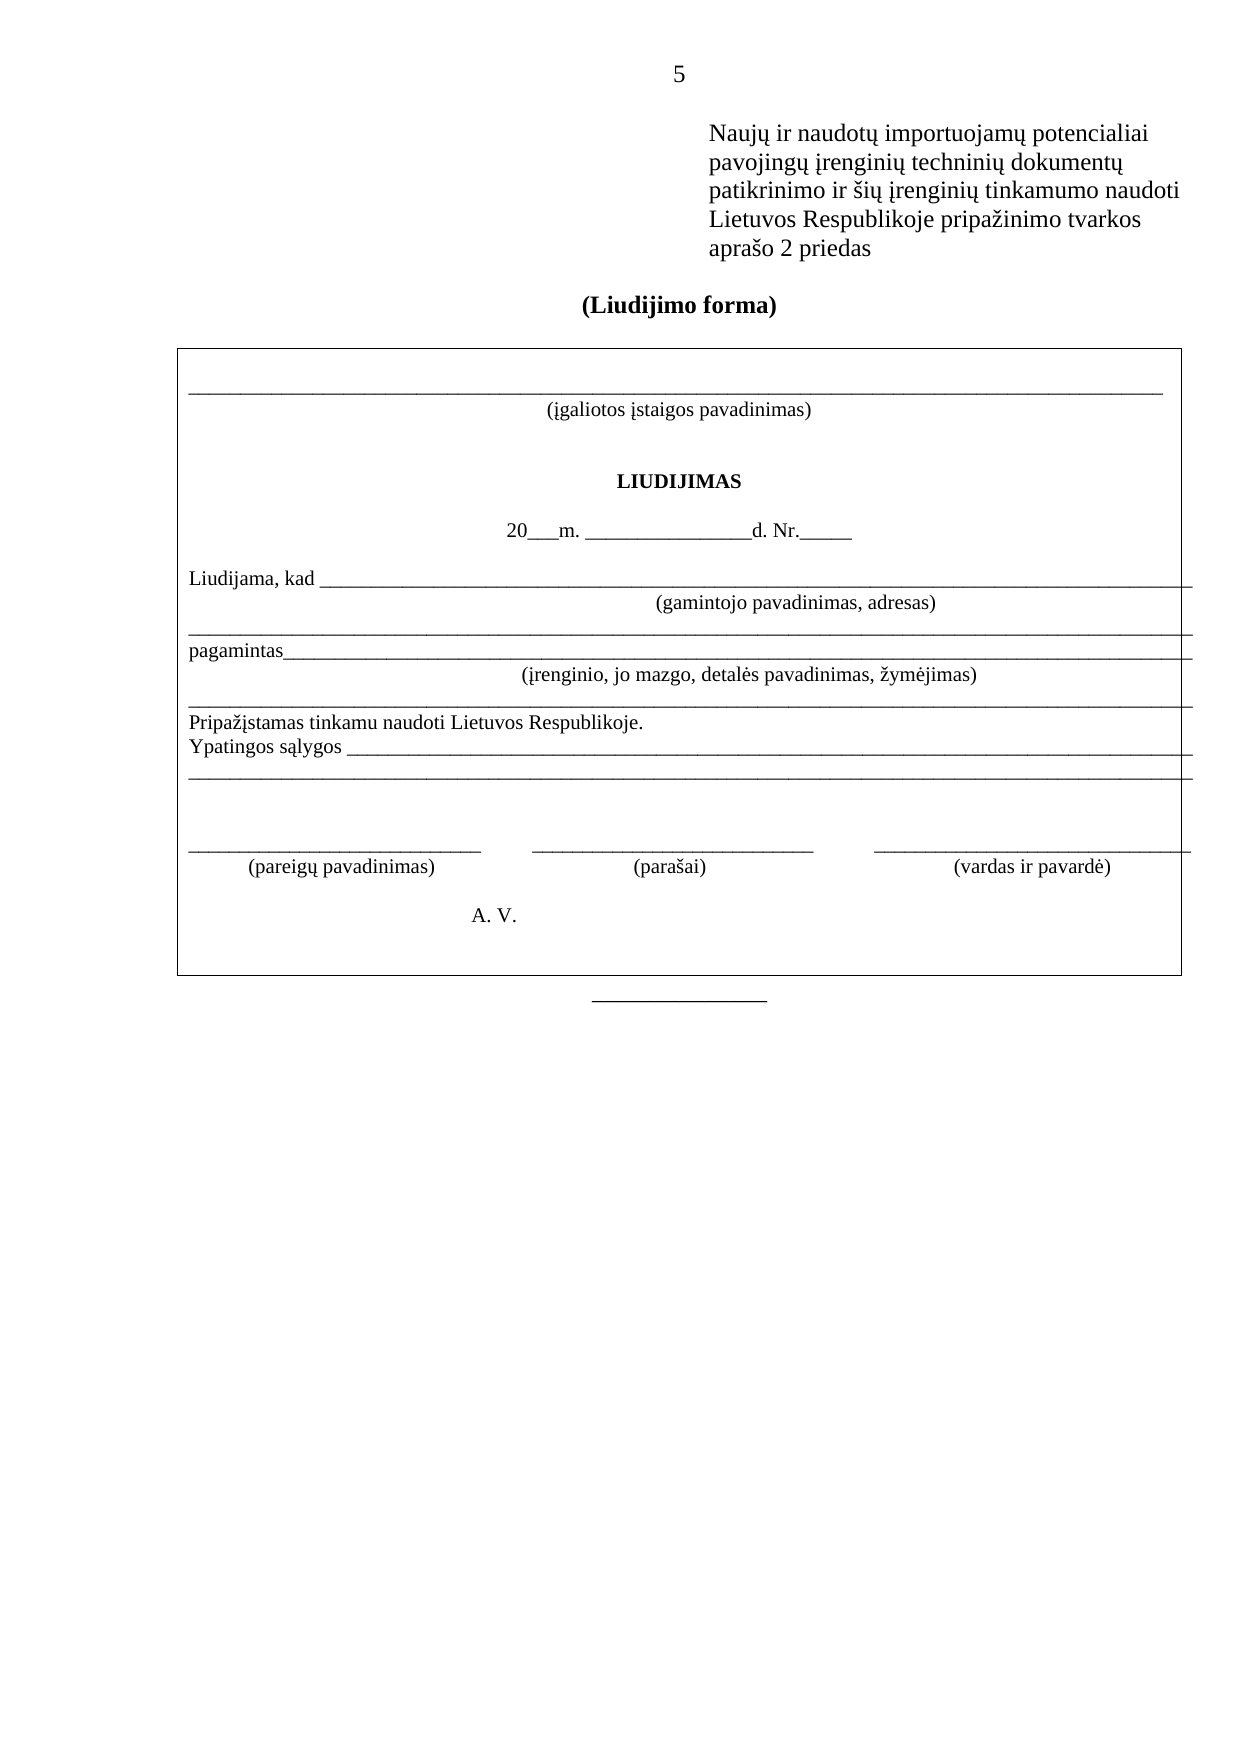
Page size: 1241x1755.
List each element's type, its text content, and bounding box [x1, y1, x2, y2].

text Naujų ir naudotų importuojamų potencialiai [177, 118, 1181, 147]
text patikrinimo ir šių įrenginių tinkamumo naudoti [177, 176, 1181, 204]
text Lietuvos Respublikoje pripažinimo tvarkos [177, 204, 1181, 233]
text aprašo 2 priedas [177, 233, 1181, 262]
text ______________ [177, 976, 1181, 1004]
text (Liudijimo forma) [177, 291, 1181, 319]
table_header (įgaliotos įstaigos pavadinimas) LIUDIJIMAS 20___m. ________________d. Nr._____ Liudijama, kad (gamintojo pavadinimas, adresas) pagamintas (įrenginio, jo mazgo, detalės pavadinimas, žymėjimas) Pripažįstamas tinkamu naudoti Lietuvos Respublikoje. Ypatingos sąlygos (pareigų pavadinimas) (parašai) (vardas ir pavardė) A. V. [178, 349, 1181, 975]
text pavojingų įrenginių techninių dokumentų [177, 147, 1181, 176]
